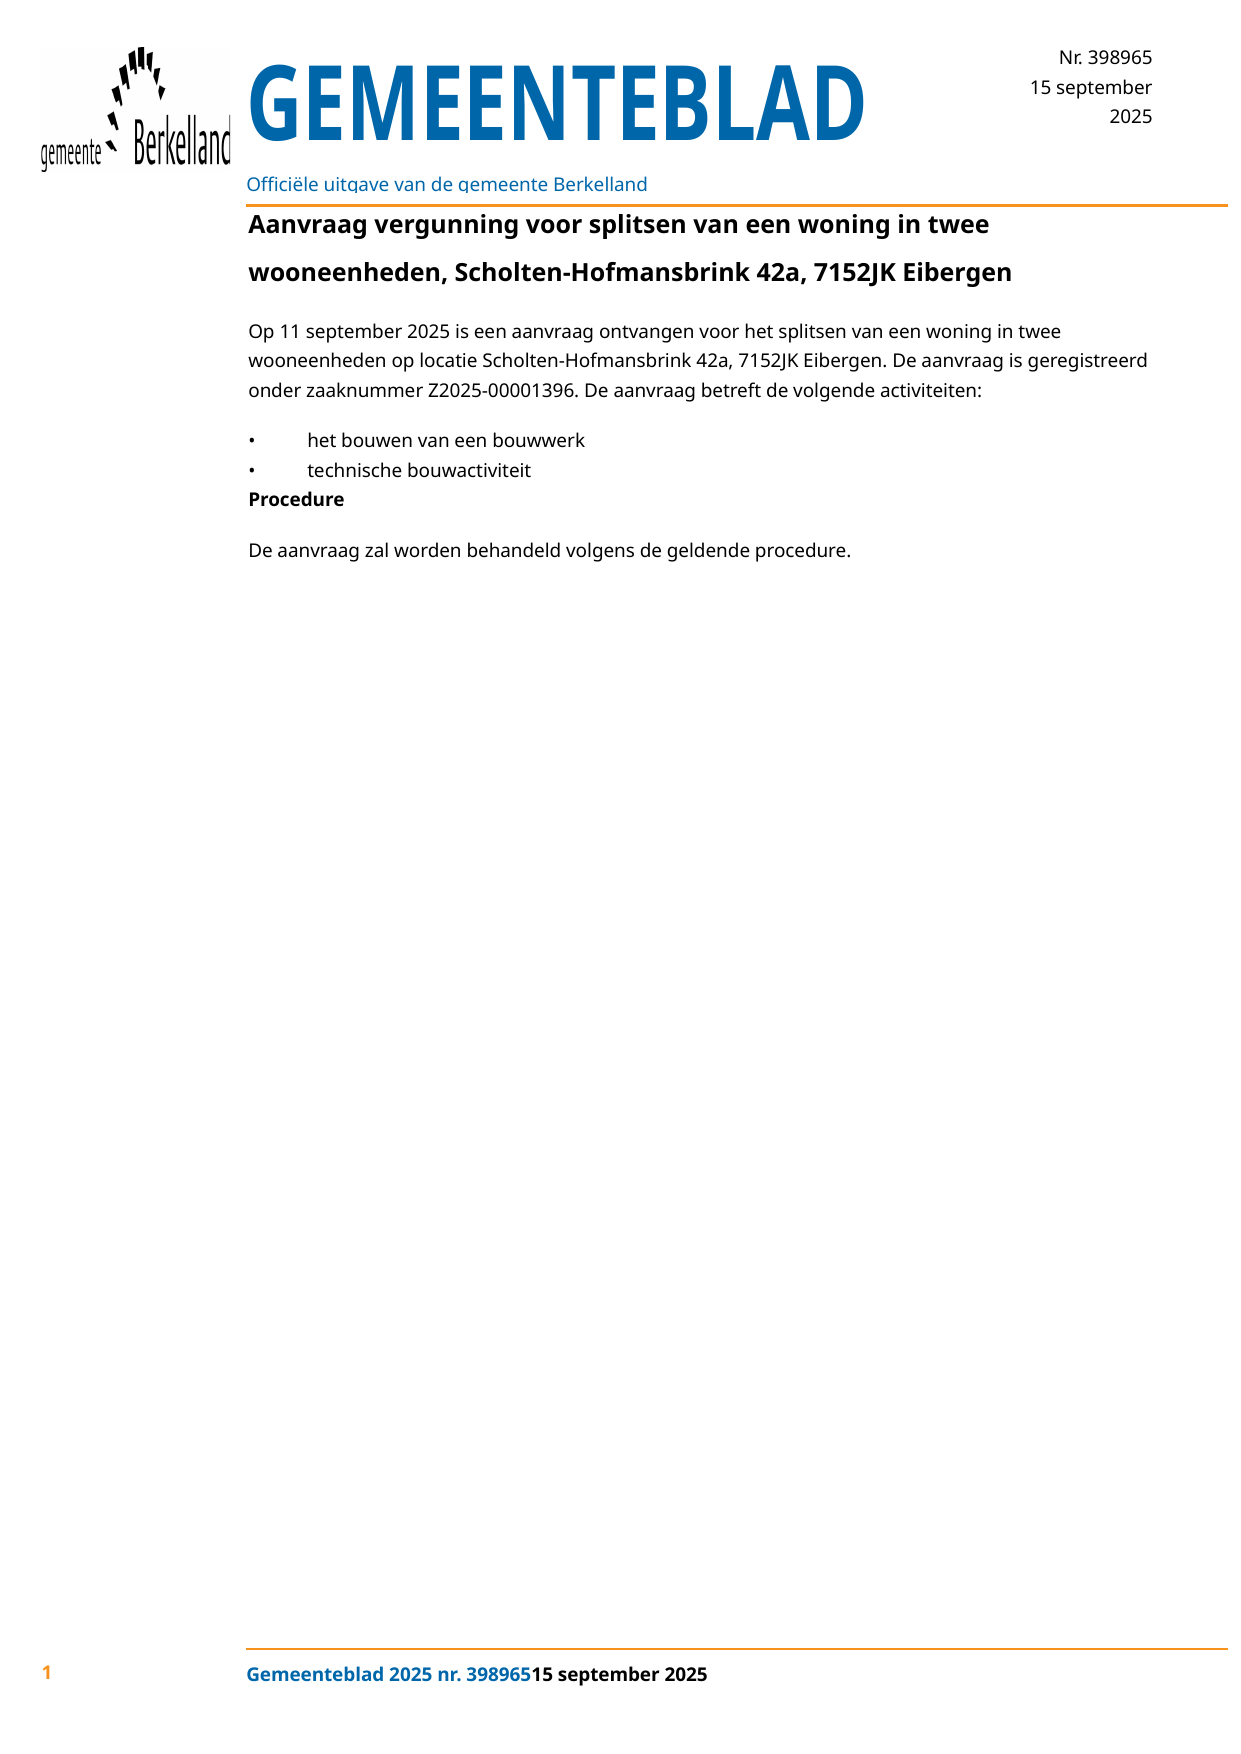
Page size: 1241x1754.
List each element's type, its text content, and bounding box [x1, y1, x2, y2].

text De aanvraag zal worden behandeld volgens de geldende procedure. [248, 537, 1152, 563]
list technische bouwactiviteit [248, 457, 1152, 483]
text Op 11 september 2025 is een aanvraag ontvangen voor het splitsen van een woning in twee wooneenheden op locatie Scholten-Hofmansbrink 42a, 7152JK Eibergen. De aanvraag is geregistreerd onder zaaknummer Z2025-00001396. De aanvraag betreft de volgende activiteiten: [248, 318, 1152, 403]
list het bouwen van een bouwwerk [248, 427, 1152, 453]
picture [41, 47, 231, 172]
text Procedure [248, 487, 1152, 512]
text Aanvraag vergunning voor splitsen van een woning in twee wooneenheden, Scholten-Hofmansbrink 42a, 7152JK Eibergen [248, 207, 1152, 288]
